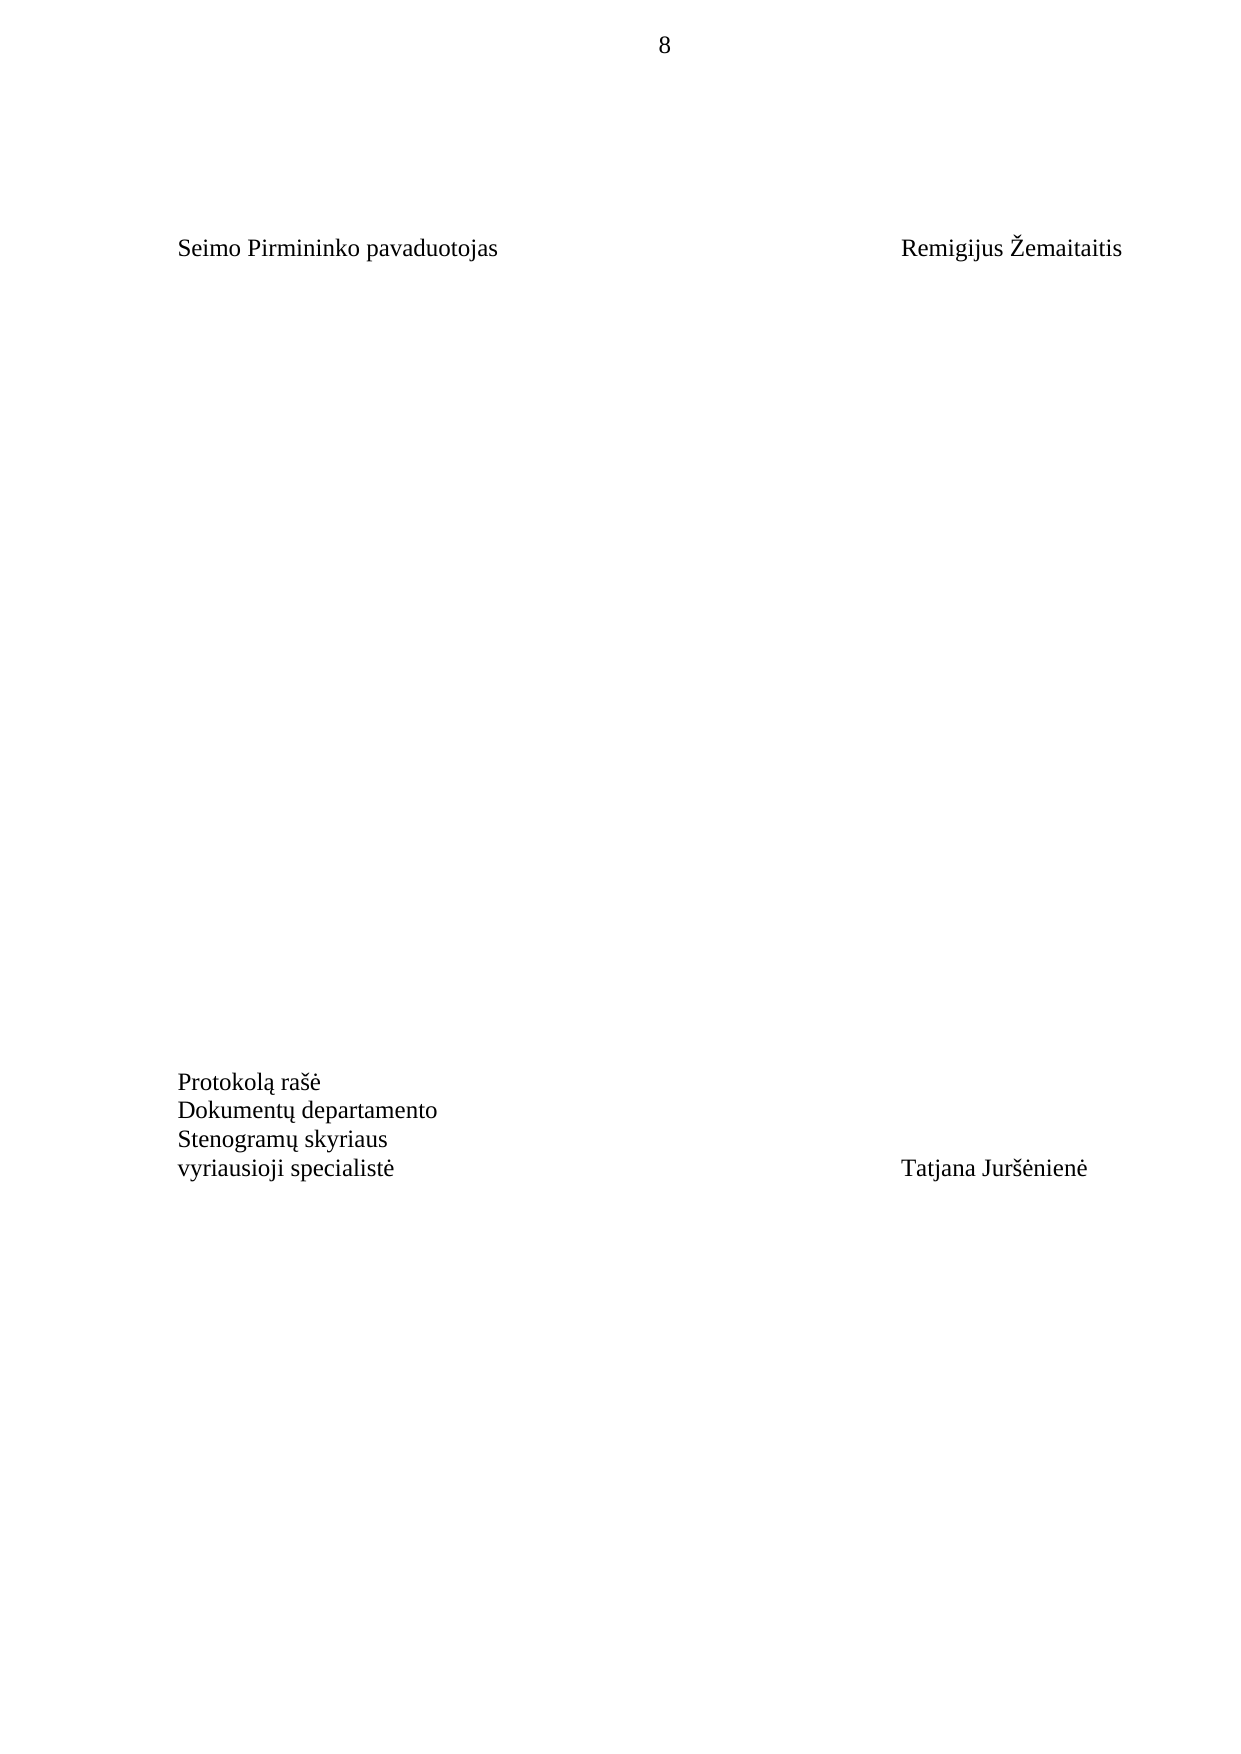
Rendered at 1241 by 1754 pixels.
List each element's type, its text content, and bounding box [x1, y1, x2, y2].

text vyriausioji specialistė Tatjana Juršėnienė [177, 1153, 1152, 1182]
text Protokolą rašė [177, 1067, 1152, 1096]
text Seimo Pirmininko pavaduotojas Remigijus Žemaitaitis [177, 233, 1152, 262]
text Stenogramų skyriaus [177, 1124, 1152, 1153]
text Dokumentų departamento [177, 1096, 1152, 1124]
